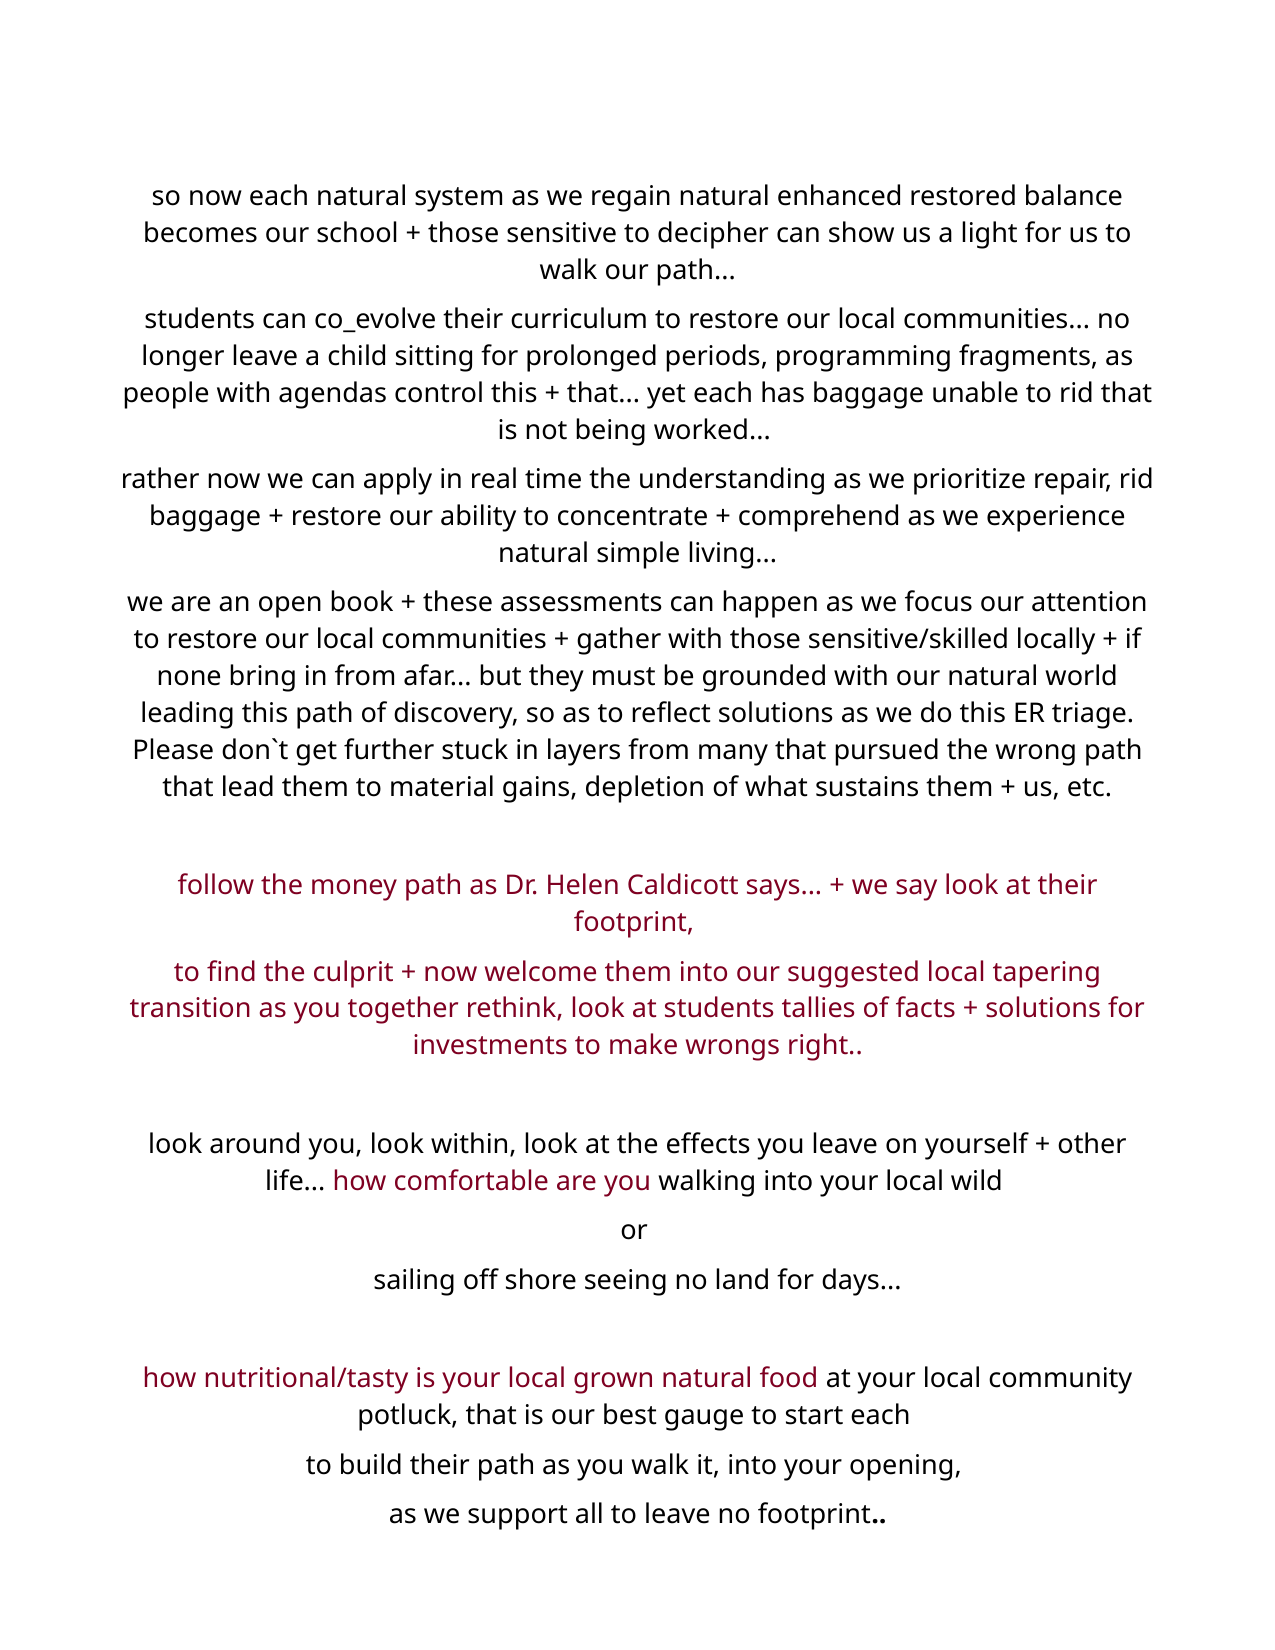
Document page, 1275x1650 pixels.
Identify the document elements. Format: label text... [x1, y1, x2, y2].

text so now each natural system as we regain natural enhanced restored balance becomes our school + those sensitive to decipher can show us a light for us to walk our path... [118, 176, 1157, 287]
text how nutritional/tasty is your local grown natural food at your local community potluck, that is our best gauge to start each [118, 1359, 1157, 1433]
text or [118, 1211, 1157, 1248]
text look around you, look within, look at the effects you leave on yourself + other life... how comfortable are you walking into your local wild [118, 1124, 1157, 1198]
text we are an open book + these assessments can happen as we focus our attention to restore our local communities + gather with those sensitive/skilled locally + if none bring in from afar... but they must be grounded with our natural world leading this path of discovery, so as to reflect solutions as we do this ER triage. Please don`t get further stuck in layers from many that pursued the wrong path that lead them to material gains, depletion of what sustains them + us, etc. [118, 583, 1157, 804]
text to find the culprit + now welcome them into our suggested local tapering transition as you together rethink, look at students tallies of facts + solutions for investments to make wrongs right.. [118, 952, 1157, 1063]
text as we support all to leave no footprint.. [118, 1494, 1157, 1531]
text to build their path as you walk it, into your opening, [118, 1445, 1157, 1482]
text students can co_evolve their curriculum to restore our local communities... no longer leave a child sitting for prolonged periods, programming fragments, as people with agendas control this + that... yet each has baggage unable to rid that is not being worked... [118, 299, 1157, 447]
text sailing off shore seeing no land for days... [118, 1260, 1157, 1297]
text rather now we can apply in real time the understanding as we prioritize repair, rid baggage + restore our ability to concentrate + comprehend as we experience natural simple living... [118, 459, 1157, 570]
text follow the money path as Dr. Helen Caldicott says... + we say look at their footprint, [118, 866, 1157, 939]
